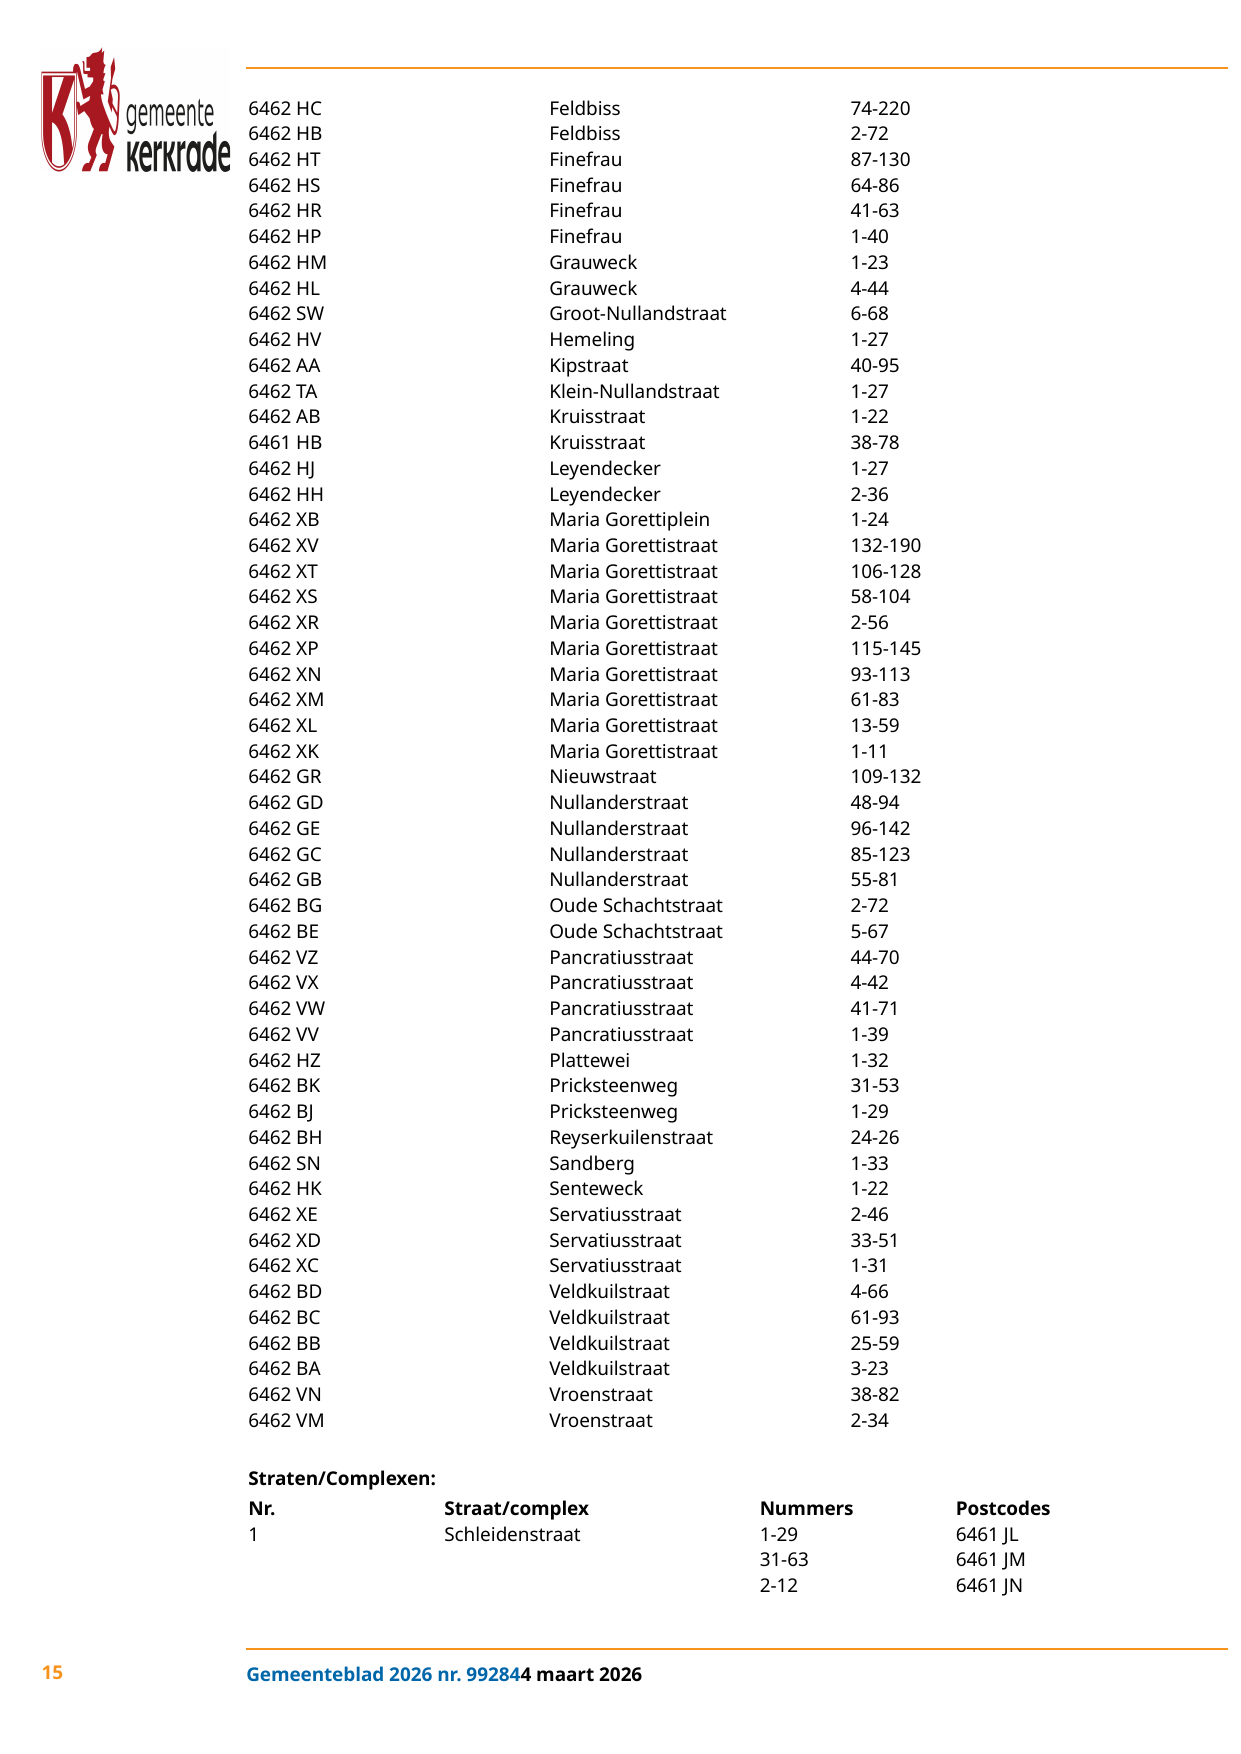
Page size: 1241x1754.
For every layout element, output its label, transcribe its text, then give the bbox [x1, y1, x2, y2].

table_cell 6462 XC [248, 1253, 549, 1278]
table_cell 93-113 [850, 661, 1152, 687]
table_cell 1-39 [850, 1021, 1152, 1047]
table_cell 6462 XV [248, 532, 549, 558]
table_cell Maria Gorettistraat [549, 661, 850, 687]
table_cell 1-33 [850, 1150, 1152, 1175]
table_cell 2-46 [850, 1201, 1152, 1227]
table_cell Veldkuilstraat [549, 1304, 850, 1330]
table_cell 6462 HZ [248, 1047, 549, 1072]
table_cell 6462 XK [248, 738, 549, 764]
table_cell Servatiusstraat [549, 1201, 850, 1227]
table_cell 31-63 [760, 1547, 956, 1572]
table_cell 6462 HT [248, 146, 549, 172]
table_cell 6462 HL [248, 275, 549, 301]
table_cell 106-128 [850, 558, 1152, 584]
table_cell 2-56 [850, 609, 1152, 635]
table_cell Vroenstraat [549, 1407, 850, 1433]
table_cell 6461 JN [956, 1573, 1152, 1598]
table_cell 1-24 [850, 506, 1152, 532]
picture [41, 47, 231, 172]
table_cell 6462 HH [248, 481, 549, 506]
table_cell 58-104 [850, 584, 1152, 609]
table_header Nummers [760, 1495, 956, 1521]
table_cell Pancratiusstraat [549, 1021, 850, 1047]
table_cell 6462 BJ [248, 1098, 549, 1124]
table_cell 6462 HK [248, 1175, 549, 1201]
table_cell 6461 JM [956, 1547, 1152, 1572]
table_cell 115-145 [850, 635, 1152, 661]
table_cell 6462 HR [248, 198, 549, 223]
table_cell 31-53 [850, 1073, 1152, 1098]
table_cell 6462 HV [248, 326, 549, 352]
table_cell 6462 GD [248, 790, 549, 815]
table_cell 40-95 [850, 352, 1152, 378]
table_cell Nullanderstraat [549, 867, 850, 892]
table_cell 96-142 [850, 815, 1152, 841]
table_cell Feldbiss [549, 121, 850, 146]
table_cell Nullanderstraat [549, 841, 850, 867]
table_cell Leyendecker [549, 455, 850, 481]
table_cell 25-59 [850, 1330, 1152, 1356]
table_cell 6462 HC [248, 95, 549, 121]
table_cell 64-86 [850, 172, 1152, 198]
table_cell 109-132 [850, 764, 1152, 789]
table_cell Nieuwstraat [549, 764, 850, 789]
table_cell 6462 XT [248, 558, 549, 584]
table_cell 38-78 [850, 429, 1152, 455]
table_header Nr. [248, 1495, 444, 1521]
table_cell 6462 BE [248, 918, 549, 944]
table_cell 61-93 [850, 1304, 1152, 1330]
table_cell 6462 BB [248, 1330, 549, 1356]
table_cell 6462 GC [248, 841, 549, 867]
table_cell 1-27 [850, 326, 1152, 352]
table_cell Pricksteenweg [549, 1098, 850, 1124]
table_cell Vroenstraat [549, 1381, 850, 1407]
table_cell 6462 HB [248, 121, 549, 146]
table_cell 4-42 [850, 970, 1152, 995]
table_cell 61-83 [850, 687, 1152, 712]
table_cell 4-44 [850, 275, 1152, 301]
table_cell 41-63 [850, 198, 1152, 223]
table_cell 6462 XL [248, 712, 549, 738]
table_cell 6462 TA [248, 378, 549, 403]
table_cell 6462 SW [248, 301, 549, 326]
table_cell 6462 AA [248, 352, 549, 378]
table_cell Maria Gorettistraat [549, 609, 850, 635]
table_cell 6462 AB [248, 404, 549, 429]
table_cell 6462 GB [248, 867, 549, 892]
table_cell 2-36 [850, 481, 1152, 506]
table_cell Finefrau [549, 146, 850, 172]
table_cell Maria Gorettistraat [549, 532, 850, 558]
table_cell 6462 BC [248, 1304, 549, 1330]
table_cell 44-70 [850, 944, 1152, 969]
table_cell 1-11 [850, 738, 1152, 764]
table_cell 1-31 [850, 1253, 1152, 1278]
table_cell Plattewei [549, 1047, 850, 1072]
table_cell 2-12 [760, 1573, 956, 1598]
table_cell 6462 XE [248, 1201, 549, 1227]
table_cell 6462 BA [248, 1356, 549, 1381]
table_cell Nullanderstraat [549, 790, 850, 815]
table_cell Maria Gorettistraat [549, 635, 850, 661]
table_cell 6462 HM [248, 249, 549, 275]
table_cell Pancratiusstraat [549, 970, 850, 995]
table_cell 6462 XB [248, 506, 549, 532]
table_cell 6462 GR [248, 764, 549, 789]
table_cell 6462 VM [248, 1407, 549, 1433]
table_cell Maria Gorettistraat [549, 558, 850, 584]
table_cell Maria Gorettistraat [549, 712, 850, 738]
table_cell 6462 XR [248, 609, 549, 635]
table_cell 2-34 [850, 1407, 1152, 1433]
table_cell 38-82 [850, 1381, 1152, 1407]
table_cell 132-190 [850, 532, 1152, 558]
table_cell 4-66 [850, 1278, 1152, 1304]
table_cell Senteweck [549, 1175, 850, 1201]
table_cell Nullanderstraat [549, 815, 850, 841]
table_cell 33-51 [850, 1227, 1152, 1253]
table_cell Feldbiss [549, 95, 850, 121]
table_cell Kruisstraat [549, 404, 850, 429]
table_cell 6462 XM [248, 687, 549, 712]
table_cell Maria Gorettiplein [549, 506, 850, 532]
table_cell [248, 1547, 444, 1572]
table_cell 1-29 [760, 1521, 956, 1547]
table_cell Finefrau [549, 224, 850, 249]
table_cell 6462 VZ [248, 944, 549, 969]
table_cell Pancratiusstraat [549, 944, 850, 969]
table_cell Schleidenstraat [444, 1521, 759, 1547]
table_cell [248, 1573, 444, 1598]
table_cell 55-81 [850, 867, 1152, 892]
table_cell 6462 HS [248, 172, 549, 198]
table_cell 6462 BH [248, 1124, 549, 1150]
table_cell Kruisstraat [549, 429, 850, 455]
table_cell 1-22 [850, 1175, 1152, 1201]
table_cell 1-40 [850, 224, 1152, 249]
table_cell Oude Schachtstraat [549, 893, 850, 918]
table_cell 6462 HJ [248, 455, 549, 481]
table_cell 85-123 [850, 841, 1152, 867]
table_header Postcodes [956, 1495, 1152, 1521]
table_cell Finefrau [549, 198, 850, 223]
table_cell Klein-Nullandstraat [549, 378, 850, 403]
table_cell 13-59 [850, 712, 1152, 738]
table_cell Reyserkuilenstraat [549, 1124, 850, 1150]
table_cell Grauweck [549, 275, 850, 301]
table_header Straat/complex [444, 1495, 759, 1521]
table_cell 1-32 [850, 1047, 1152, 1072]
table_cell 6462 XS [248, 584, 549, 609]
table_cell 2-72 [850, 121, 1152, 146]
table_cell 41-71 [850, 995, 1152, 1021]
table_cell Finefrau [549, 172, 850, 198]
table_cell 2-72 [850, 893, 1152, 918]
table_cell 74-220 [850, 95, 1152, 121]
table_cell 6462 GE [248, 815, 549, 841]
table_cell 87-130 [850, 146, 1152, 172]
table_cell 1-27 [850, 455, 1152, 481]
table_cell Leyendecker [549, 481, 850, 506]
table_cell Maria Gorettistraat [549, 738, 850, 764]
table_cell 48-94 [850, 790, 1152, 815]
table_cell 6462 BD [248, 1278, 549, 1304]
table_cell Sandberg [549, 1150, 850, 1175]
table_cell 6462 XD [248, 1227, 549, 1253]
table_cell Hemeling [549, 326, 850, 352]
table_cell [444, 1547, 759, 1572]
table_cell 1-27 [850, 378, 1152, 403]
table_cell 6462 BK [248, 1073, 549, 1098]
table_cell 6-68 [850, 301, 1152, 326]
table_cell 6462 VV [248, 1021, 549, 1047]
table_cell Veldkuilstraat [549, 1356, 850, 1381]
table_cell Grauweck [549, 249, 850, 275]
table_cell 5-67 [850, 918, 1152, 944]
table_cell Kipstraat [549, 352, 850, 378]
table_cell 6462 VX [248, 970, 549, 995]
table_cell Servatiusstraat [549, 1253, 850, 1278]
table_cell Oude Schachtstraat [549, 918, 850, 944]
table_cell 6462 HP [248, 224, 549, 249]
table_cell 24-26 [850, 1124, 1152, 1150]
table_cell 6462 SN [248, 1150, 549, 1175]
table_cell 6462 BG [248, 893, 549, 918]
table_cell 6461 JL [956, 1521, 1152, 1547]
table_cell 3-23 [850, 1356, 1152, 1381]
table_cell Servatiusstraat [549, 1227, 850, 1253]
table_cell 6462 XN [248, 661, 549, 687]
table_cell Pancratiusstraat [549, 995, 850, 1021]
table_cell 1 [248, 1521, 444, 1547]
table_cell 6462 VW [248, 995, 549, 1021]
table_cell [444, 1573, 759, 1598]
table_cell 6462 XP [248, 635, 549, 661]
table_cell Veldkuilstraat [549, 1278, 850, 1304]
table_cell Groot-Nullandstraat [549, 301, 850, 326]
table_cell 1-22 [850, 404, 1152, 429]
table_cell Pricksteenweg [549, 1073, 850, 1098]
table_cell 6462 VN [248, 1381, 549, 1407]
table_cell Maria Gorettistraat [549, 687, 850, 712]
table_cell 6461 HB [248, 429, 549, 455]
table_cell 1-23 [850, 249, 1152, 275]
table_cell Veldkuilstraat [549, 1330, 850, 1356]
table_cell 1-29 [850, 1098, 1152, 1124]
table_cell Maria Gorettistraat [549, 584, 850, 609]
text Straten/Complexen: [248, 1466, 1152, 1491]
